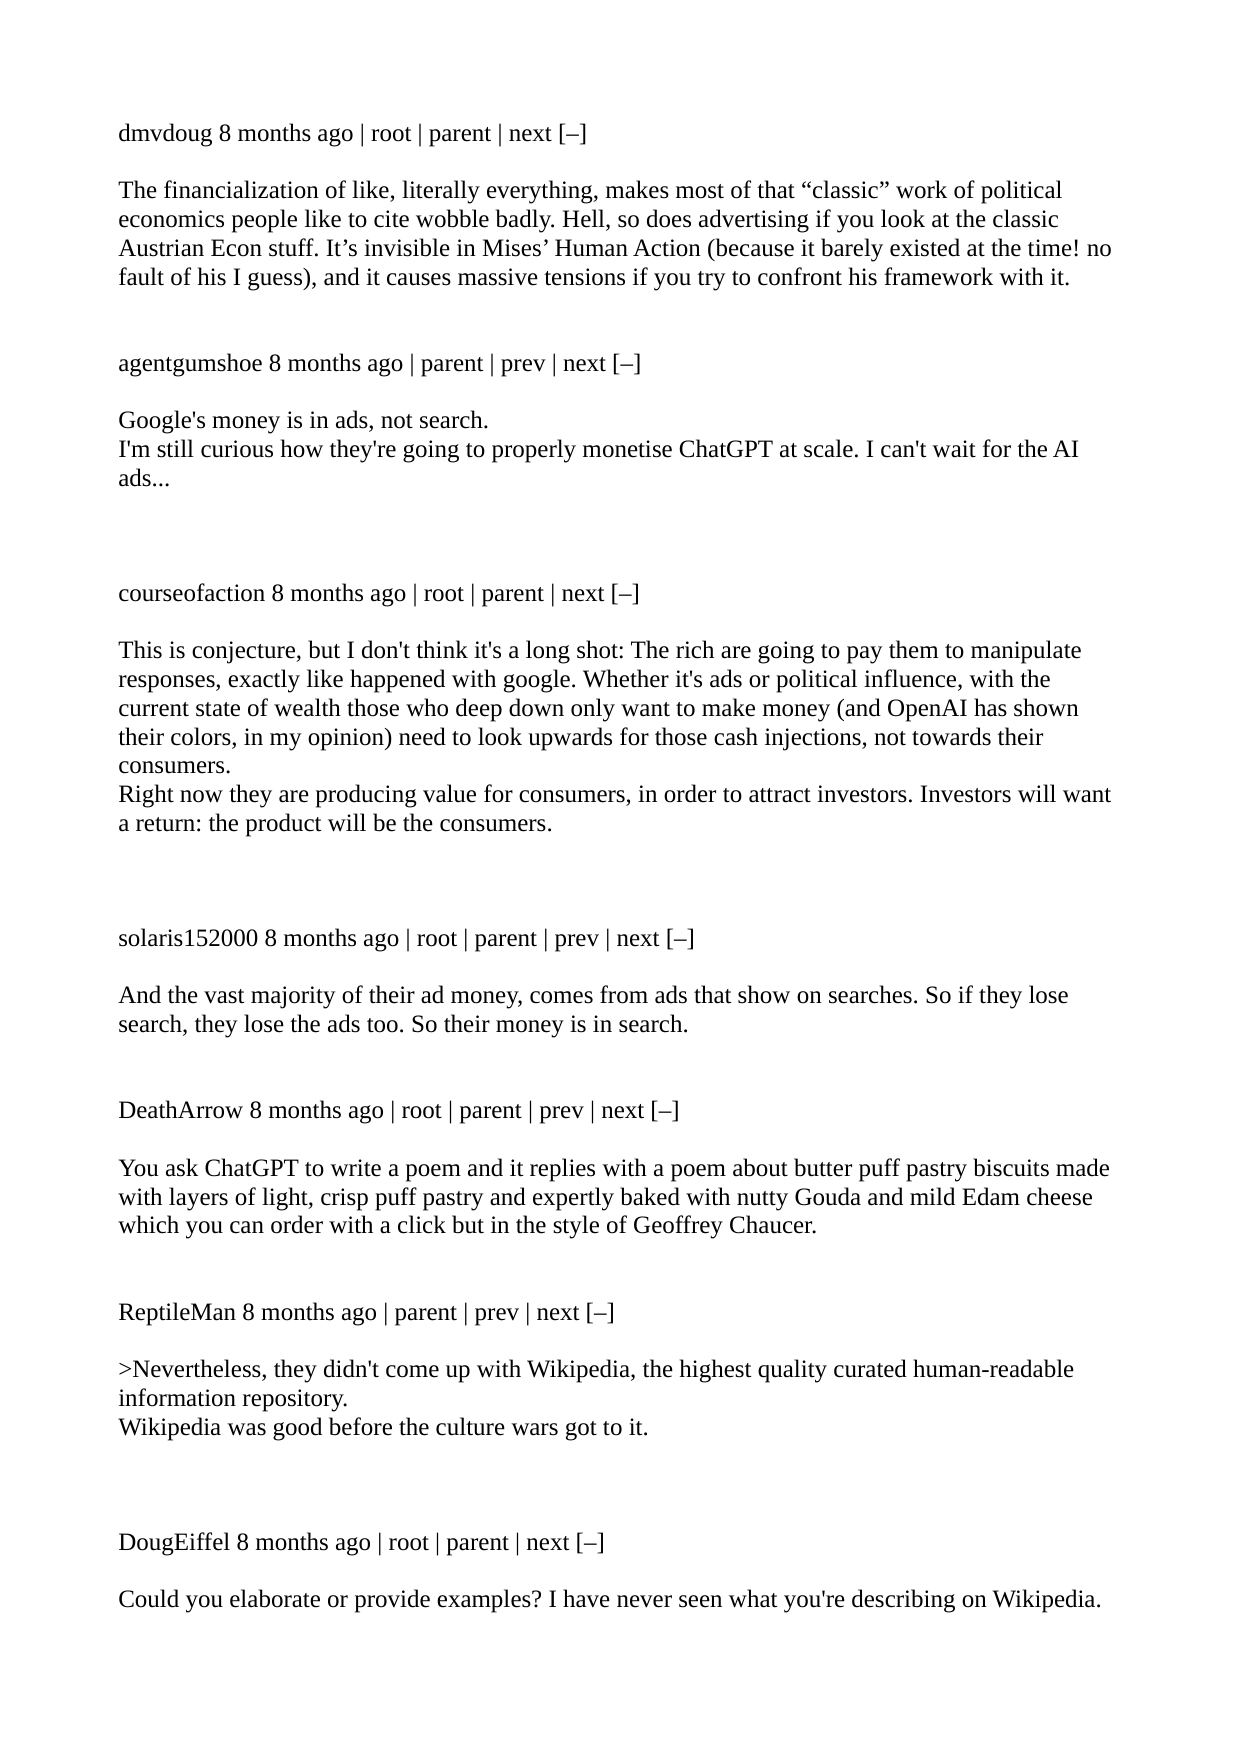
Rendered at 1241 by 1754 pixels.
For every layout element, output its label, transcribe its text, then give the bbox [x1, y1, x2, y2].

text And the vast majority of their ad money, comes from ads that show on searches. So if they lose search, they lose the ads too. So their money is in search. [118, 981, 1122, 1038]
text Wikipedia was good before the culture wars got to it. [118, 1412, 1122, 1441]
text dmvdoug 8 months ago | root | parent | next [–] [118, 118, 1122, 147]
text DougEiffel 8 months ago | root | parent | next [–] [118, 1527, 1122, 1556]
text courseofaction 8 months ago | root | parent | next [–] [118, 578, 1122, 607]
text You ask ChatGPT to write a poem and it replies with a poem about butter puff pastry biscuits made with layers of light, crisp puff pastry and expertly baked with nutty Gouda and mild Edam cheese which you can order with a click but in the style of Geoffrey Chaucer. [118, 1153, 1122, 1239]
text Could you elaborate or provide examples? I have never seen what you're describing on Wikipedia. [118, 1584, 1122, 1613]
text Right now they are producing value for consumers, in order to attract investors. Investors will want a return: the product will be the consumers. [118, 779, 1122, 837]
text >Nevertheless, they didn't come up with Wikipedia, the highest quality curated human-readable information repository. [118, 1354, 1122, 1412]
text Google's money is in ads, not search. [118, 406, 1122, 434]
text agentgumshoe 8 months ago | parent | prev | next [–] [118, 348, 1122, 377]
text This is conjecture, but I don't think it's a long shot: The rich are going to pay them to manipulate responses, exactly like happened with google. Whether it's ads or political influence, with the current state of wealth those who deep down only want to make money (and OpenAI has shown their colors, in my opinion) need to look upwards for those cash injections, not towards their consumers. [118, 636, 1122, 779]
text The financialization of like, literally everything, makes most of that “classic” work of political economics people like to cite wobble badly. Hell, so does advertising if you look at the classic Austrian Econ stuff. It’s invisible in Mises’ Human Action (because it barely existed at the time! no fault of his I guess), and it causes massive tensions if you try to confront his framework with it. [118, 176, 1122, 291]
text ReptileMan 8 months ago | parent | prev | next [–] [118, 1297, 1122, 1326]
text solaris152000 8 months ago | root | parent | prev | next [–] [118, 923, 1122, 952]
text DeathArrow 8 months ago | root | parent | prev | next [–] [118, 1096, 1122, 1124]
text I'm still curious how they're going to properly monetise ChatGPT at scale. I can't wait for the AI ads... [118, 434, 1122, 492]
